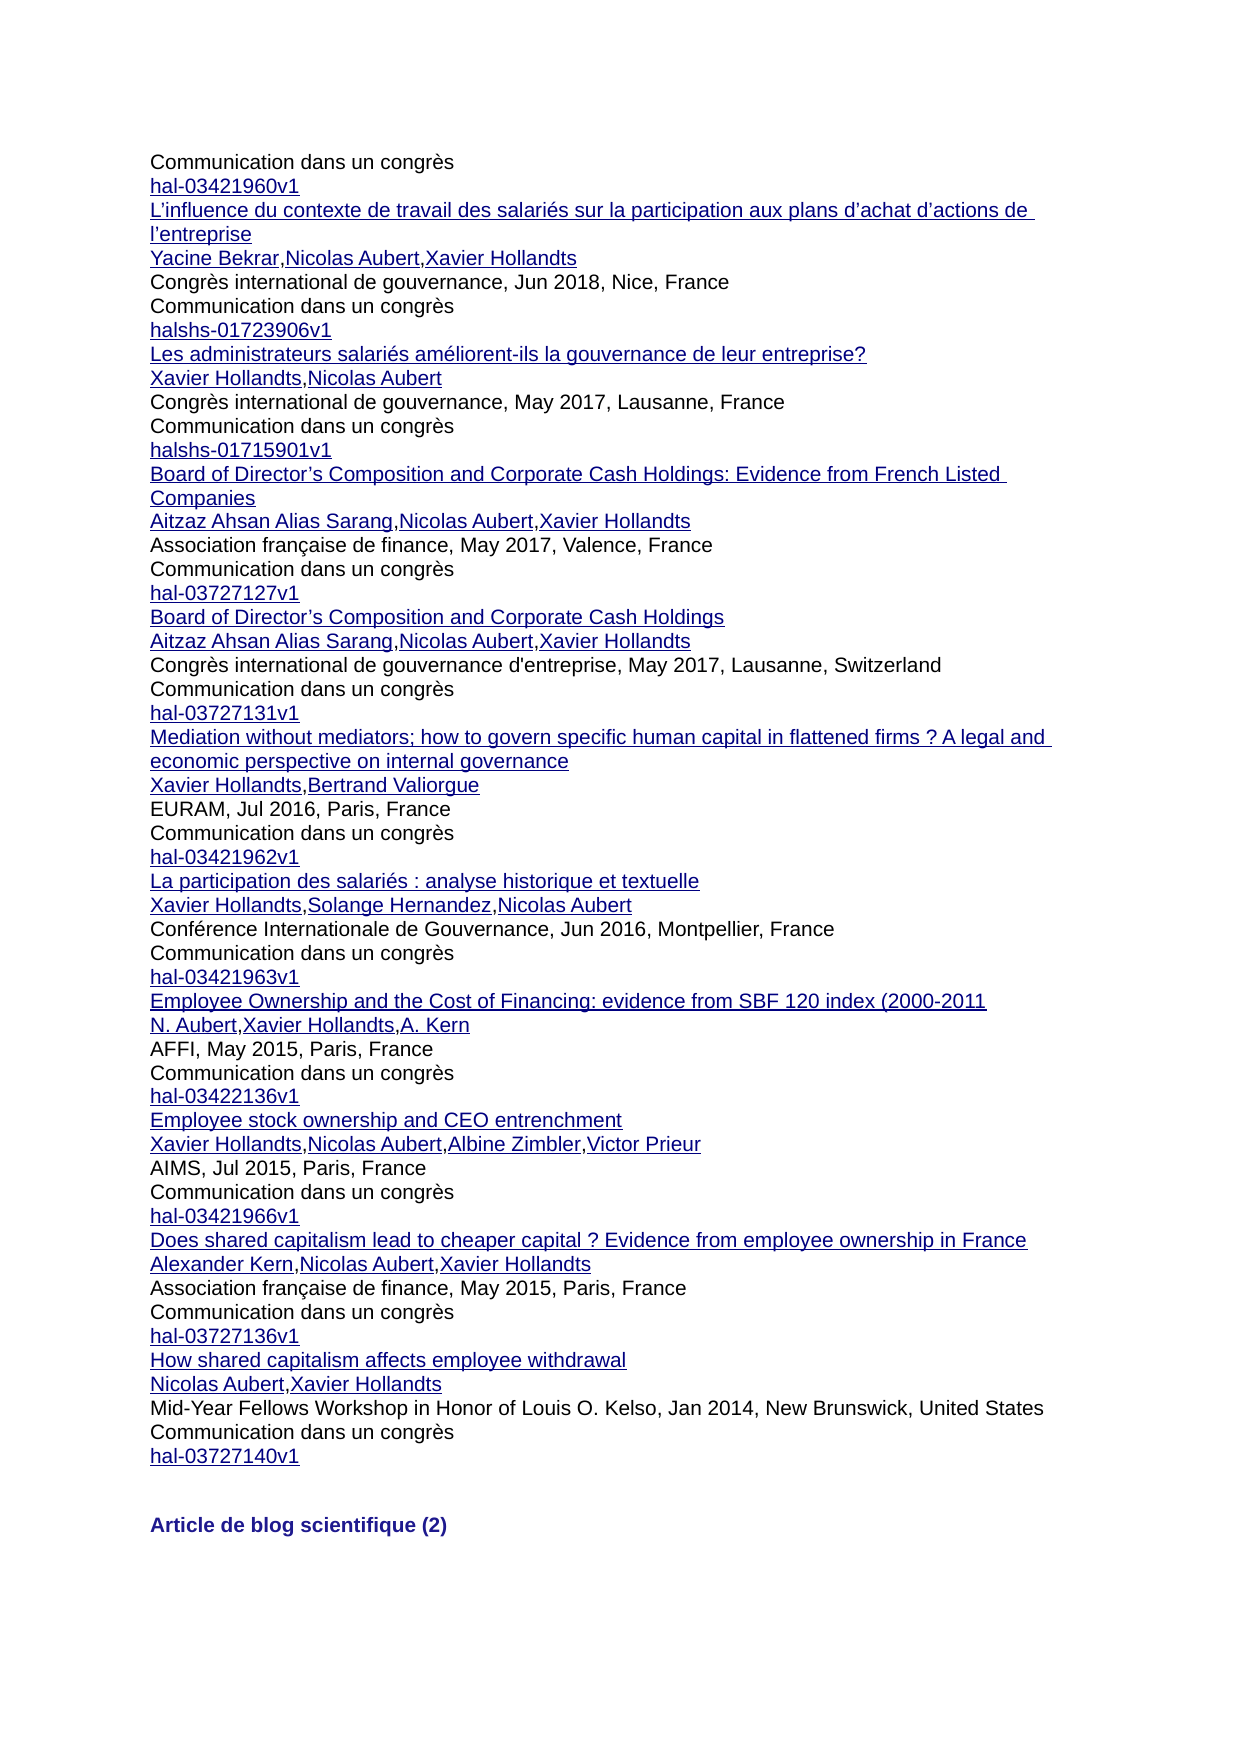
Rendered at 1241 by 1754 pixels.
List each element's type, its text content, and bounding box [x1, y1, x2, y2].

table_cell Does shared capitalism lead to cheaper capital ? Evidence from employee ownership in France Alexander Kern,Nicolas Aubert,Xavier Hollandts Association française de finance, May 2015, Paris, France Communication dans un congrès hal-03727136v1 [150, 1228, 1090, 1348]
subtitle Article de blog scientifique (2) [150, 1512, 1090, 1536]
table_cell Employee stock ownership and CEO entrenchment Xavier Hollandts,Nicolas Aubert,Albine Zimbler,Victor Prieur AIMS, Jul 2015, Paris, France Communication dans un congrès hal-03421966v1 [150, 1108, 1090, 1228]
table_cell Communication dans un congrès hal-03421960v1 [150, 150, 1090, 198]
table_cell La participation des salariés : analyse historique et textuelle Xavier Hollandts,Solange Hernandez,Nicolas Aubert Conférence Internationale de Gouvernance, Jun 2016, Montpellier, France Communication dans un congrès hal-03421963v1 [150, 869, 1090, 988]
table_cell Les administrateurs salariés améliorent-ils la gouvernance de leur entreprise? Xavier Hollandts,Nicolas Aubert Congrès international de gouvernance, May 2017, Lausanne, France Communication dans un congrès halshs-01715901v1 [150, 342, 1090, 461]
table_cell Employee Ownership and the Cost of Financing: evidence from SBF 120 index (2000-2011 N. Aubert,Xavier Hollandts,A. Kern AFFI, May 2015, Paris, France Communication dans un congrès hal-03422136v1 [150, 989, 1090, 1108]
table_cell Board of Director’s Composition and Corporate Cash Holdings: Evidence from French Listed Companies Aitzaz Ahsan Alias Sarang,Nicolas Aubert,Xavier Hollandts Association française de finance, May 2017, Valence, France Communication dans un congrès hal-03727127v1 [150, 461, 1090, 605]
table_cell L’influence du contexte de travail des salariés sur la participation aux plans d’achat d’actions de l’entreprise Yacine Bekrar,Nicolas Aubert,Xavier Hollandts Congrès international de gouvernance, Jun 2018, Nice, France Communication dans un congrès halshs-01723906v1 [150, 198, 1090, 342]
table_cell Board of Director’s Composition and Corporate Cash Holdings Aitzaz Ahsan Alias Sarang,Nicolas Aubert,Xavier Hollandts Congrès international de gouvernance d'entreprise, May 2017, Lausanne, Switzerland Communication dans un congrès hal-03727131v1 [150, 605, 1090, 725]
table_cell How shared capitalism affects employee withdrawal Nicolas Aubert,Xavier Hollandts Mid-Year Fellows Workshop in Honor of Louis O. Kelso, Jan 2014, New Brunswick, United States Communication dans un congrès hal-03727140v1 [150, 1348, 1090, 1468]
table_cell Mediation without mediators; how to govern specific human capital in flattened firms ? A legal and economic perspective on internal governance Xavier Hollandts,Bertrand Valiorgue EURAM, Jul 2016, Paris, France Communication dans un congrès hal-03421962v1 [150, 725, 1090, 869]
